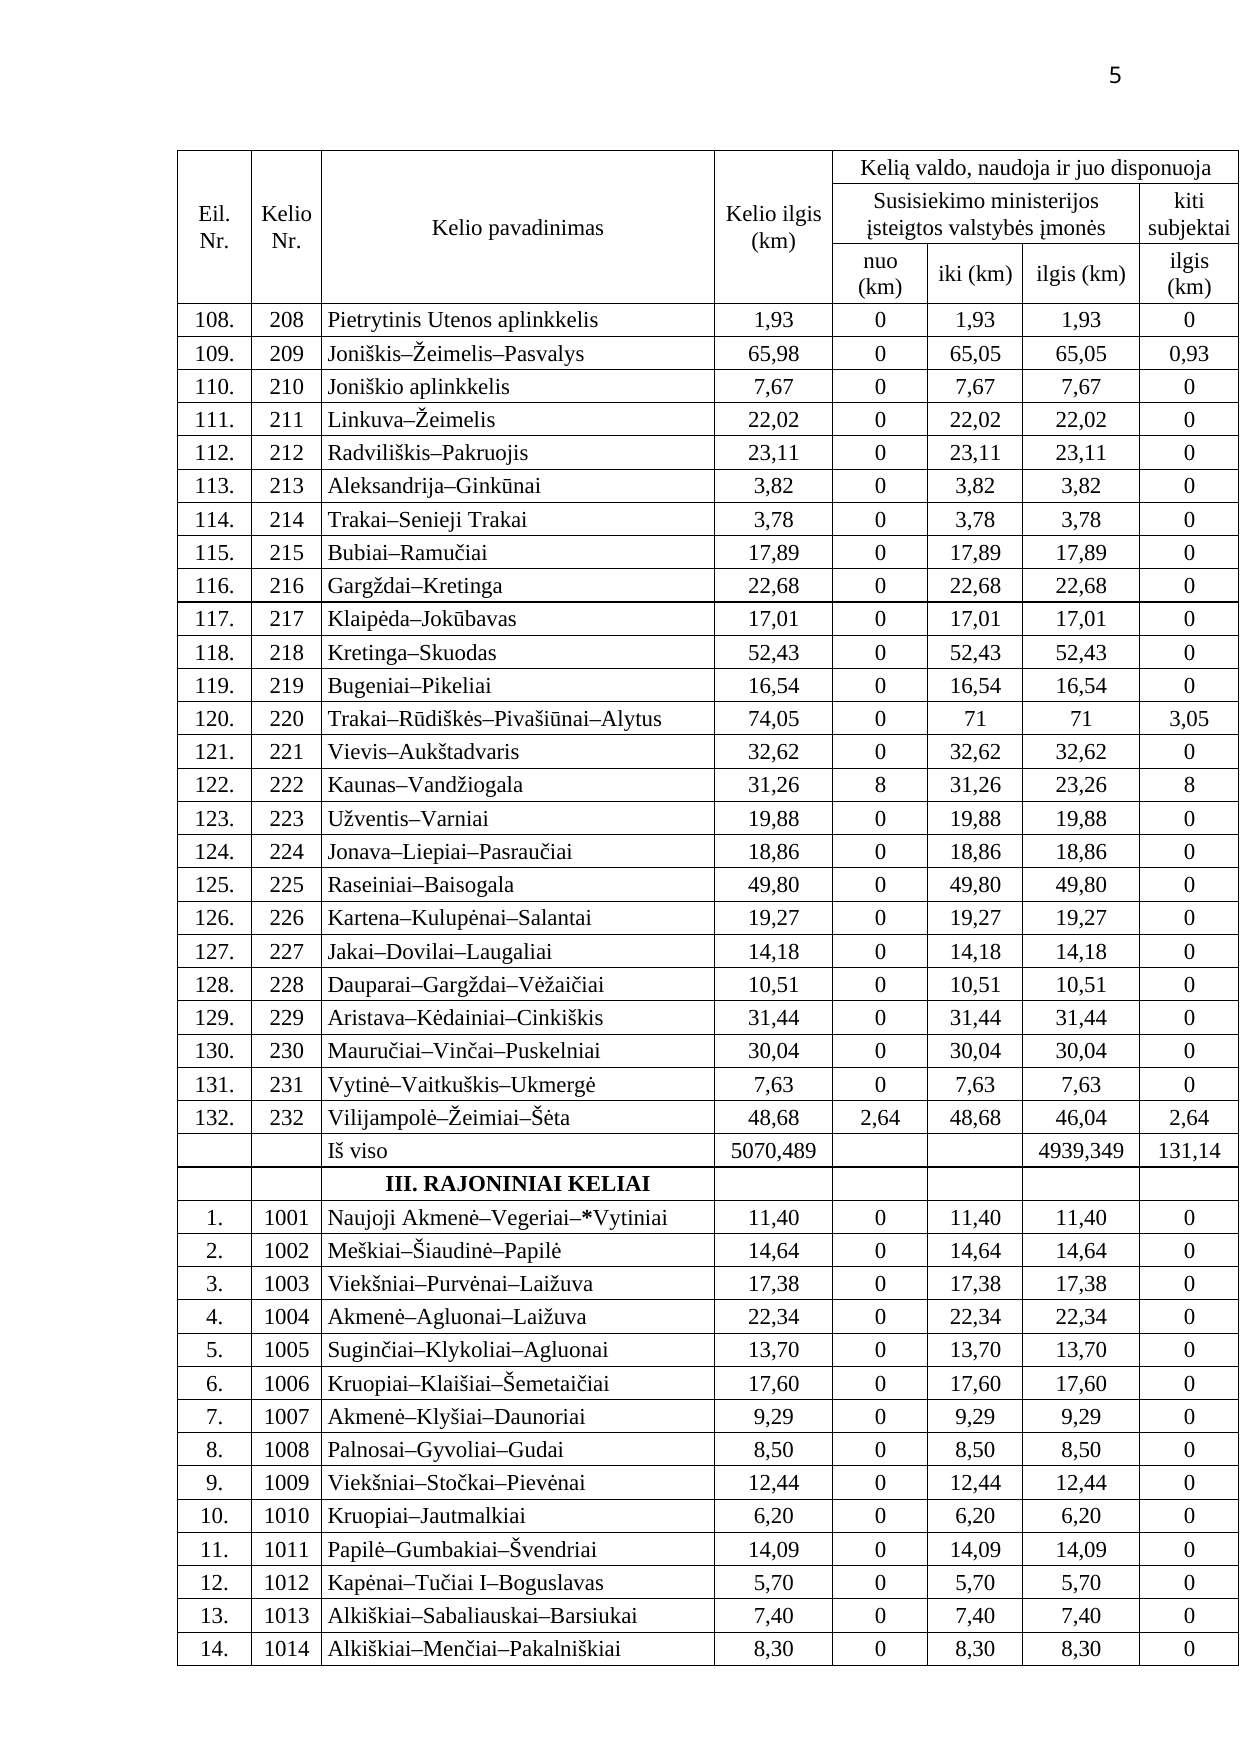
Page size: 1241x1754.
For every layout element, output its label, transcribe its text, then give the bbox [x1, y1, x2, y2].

table_cell 18,86 [715, 835, 832, 867]
table_cell 131. [178, 1068, 251, 1100]
table_cell 0 [833, 702, 927, 734]
table_cell 123. [178, 802, 251, 834]
table_cell 214 [252, 503, 321, 535]
table_cell 0 [1140, 735, 1238, 768]
table_cell 18,86 [1023, 835, 1139, 867]
table_cell 8,30 [1023, 1633, 1139, 1665]
table_cell 5070,489 [715, 1134, 832, 1166]
table_cell 125. [178, 868, 251, 901]
table_cell 13,70 [715, 1334, 832, 1366]
table_cell 213 [252, 470, 321, 502]
table_cell 18,86 [928, 835, 1022, 867]
table_cell ilgis (km) [1023, 244, 1139, 302]
table_cell [928, 1168, 1022, 1199]
table_cell 48,68 [928, 1101, 1022, 1133]
table_cell 0 [1140, 1633, 1238, 1665]
table_cell 7,40 [1023, 1599, 1139, 1632]
table_cell 0 [833, 1367, 927, 1399]
table_cell 16,54 [1023, 669, 1139, 701]
table_cell 119. [178, 669, 251, 701]
table_cell 22,34 [928, 1300, 1022, 1332]
table_cell 115. [178, 536, 251, 568]
table_cell 1009 [252, 1466, 321, 1499]
table_cell 4. [178, 1300, 251, 1332]
table_cell 130. [178, 1035, 251, 1067]
table_cell 0 [833, 802, 927, 834]
table_cell 6. [178, 1367, 251, 1399]
table_cell 108. [178, 304, 251, 336]
table_cell 30,04 [1023, 1035, 1139, 1067]
table_cell [1023, 1168, 1139, 1199]
table_cell 0 [833, 1599, 927, 1632]
table_cell 3,82 [715, 470, 832, 502]
table_cell 52,43 [928, 636, 1022, 668]
table_cell 14,64 [1023, 1234, 1139, 1266]
table_cell 23,11 [1023, 436, 1139, 468]
table_cell 0 [1140, 636, 1238, 668]
table_cell 8,50 [928, 1433, 1022, 1465]
table_cell 1,93 [715, 304, 832, 336]
table_cell 14. [178, 1633, 251, 1665]
table_cell 0 [1140, 1433, 1238, 1465]
table_cell 1004 [252, 1300, 321, 1332]
table_cell 31,44 [1023, 1001, 1139, 1033]
table_cell 3,82 [1023, 470, 1139, 502]
table_cell 0 [1140, 1466, 1238, 1499]
table_cell Viekšniai–Stočkai–Pievėnai [322, 1466, 714, 1499]
table_cell 0 [833, 337, 927, 369]
table_cell 0 [833, 902, 927, 934]
table_cell Jakai–Dovilai–Laugaliai [322, 935, 714, 967]
table_cell 0 [1140, 1533, 1238, 1565]
table_cell 49,80 [1023, 868, 1139, 901]
table_cell 121. [178, 735, 251, 768]
table_cell Kaunas–Vandžiogala [322, 769, 714, 801]
table_cell 217 [252, 603, 321, 635]
table_header Kelią valdo, naudoja ir juo disponuoja [833, 151, 1238, 183]
table_cell 218 [252, 636, 321, 668]
table_cell 10,51 [928, 968, 1022, 1000]
table_cell 71 [928, 702, 1022, 734]
table_cell 46,04 [1023, 1101, 1139, 1133]
table_cell 223 [252, 802, 321, 834]
table_cell Joniškio aplinkkelis [322, 370, 714, 402]
table_cell 0 [1140, 470, 1238, 502]
table_cell 17,38 [715, 1267, 832, 1299]
table_cell 14,64 [928, 1234, 1022, 1266]
table_cell 114. [178, 503, 251, 535]
table_cell 52,43 [715, 636, 832, 668]
table_cell 8,50 [715, 1433, 832, 1465]
table_cell 211 [252, 403, 321, 435]
table_cell 0 [1140, 1400, 1238, 1432]
table_cell 110. [178, 370, 251, 402]
table_cell 14,18 [715, 935, 832, 967]
table_cell 0 [833, 436, 927, 468]
table_cell Jonava–Liepiai–Pasraučiai [322, 835, 714, 867]
table_cell 1003 [252, 1267, 321, 1299]
table_cell 6,20 [928, 1500, 1022, 1532]
table_cell 208 [252, 304, 321, 336]
table_cell 0 [1140, 669, 1238, 701]
table_cell 112. [178, 436, 251, 468]
table_cell 11,40 [715, 1201, 832, 1233]
table_cell Dauparai–Gargždai–Vėžaičiai [322, 968, 714, 1000]
table_cell 0 [833, 1035, 927, 1067]
table_cell Trakai–Rūdiškės–Pivašiūnai–Alytus [322, 702, 714, 734]
table_cell 0 [833, 1267, 927, 1299]
table_cell 14,64 [715, 1234, 832, 1266]
table_cell 212 [252, 436, 321, 468]
table_cell 12,44 [1023, 1466, 1139, 1499]
table_cell 10,51 [715, 968, 832, 1000]
table_cell 32,62 [1023, 735, 1139, 768]
table_cell 1008 [252, 1433, 321, 1465]
table_cell 0 [1140, 1234, 1238, 1266]
table_cell [715, 1168, 832, 1199]
table_cell Akmenė–Agluonai–Laižuva [322, 1300, 714, 1332]
table_cell 23,11 [715, 436, 832, 468]
table_cell 19,27 [1023, 902, 1139, 934]
table_cell 0 [833, 536, 927, 568]
table_cell 128. [178, 968, 251, 1000]
table_cell 209 [252, 337, 321, 369]
table_cell [1140, 1168, 1238, 1199]
table_cell 11,40 [1023, 1201, 1139, 1233]
table_cell 122. [178, 769, 251, 801]
table_cell 7,63 [1023, 1068, 1139, 1100]
table_cell Mauručiai–Vinčai–Puskelniai [322, 1035, 714, 1067]
table_cell 1012 [252, 1566, 321, 1598]
table_cell 13. [178, 1599, 251, 1632]
table_cell 0 [833, 1566, 927, 1598]
table_cell 1011 [252, 1533, 321, 1565]
table_cell 11. [178, 1533, 251, 1565]
table_cell 229 [252, 1001, 321, 1033]
table_cell 4939,349 [1023, 1134, 1139, 1166]
table_cell 71 [1023, 702, 1139, 734]
table_cell 14,09 [1023, 1533, 1139, 1565]
table_cell 118. [178, 636, 251, 668]
table_cell Aristava–Kėdainiai–Cinkiškis [322, 1001, 714, 1033]
table_cell 0 [1140, 1566, 1238, 1598]
table_cell [833, 1134, 927, 1166]
table_cell 65,05 [1023, 337, 1139, 369]
table_cell 2. [178, 1234, 251, 1266]
table_cell 7,63 [715, 1068, 832, 1100]
table_cell Kapėnai–Tučiai I–Boguslavas [322, 1566, 714, 1598]
table_cell [252, 1168, 321, 1199]
table_cell 0 [833, 304, 927, 336]
table_cell 0 [833, 403, 927, 435]
table_cell 0 [1140, 569, 1238, 601]
table_cell 0 [833, 503, 927, 535]
table_cell 17,60 [1023, 1367, 1139, 1399]
table_cell 219 [252, 669, 321, 701]
table_cell Gargždai–Kretinga [322, 569, 714, 601]
table_cell [178, 1168, 251, 1199]
table_cell 0 [833, 1500, 927, 1532]
table_cell 13,70 [1023, 1334, 1139, 1366]
table_cell 0 [833, 1400, 927, 1432]
table_cell 48,68 [715, 1101, 832, 1133]
table_cell 31,44 [928, 1001, 1022, 1033]
table_cell Aleksandrija–Ginkūnai [322, 470, 714, 502]
table_cell 0 [1140, 902, 1238, 934]
table_cell Klaipėda–Jokūbavas [322, 603, 714, 635]
table_cell 228 [252, 968, 321, 1000]
table_header Kelio Nr. [252, 151, 321, 302]
table_cell 49,80 [928, 868, 1022, 901]
table_cell 0 [1140, 403, 1238, 435]
table_cell Vievis–Aukštadvaris [322, 735, 714, 768]
table_cell 1013 [252, 1599, 321, 1632]
table_cell Užventis–Varniai [322, 802, 714, 834]
table_cell Meškiai–Šiaudinė–Papilė [322, 1234, 714, 1266]
table_cell 17,01 [715, 603, 832, 635]
table_cell Joniškis–Žeimelis–Pasvalys [322, 337, 714, 369]
table_cell 7,63 [928, 1068, 1022, 1100]
table_cell 7,40 [928, 1599, 1022, 1632]
table_cell 52,43 [1023, 636, 1139, 668]
table_cell 22,68 [715, 569, 832, 601]
table_cell 1006 [252, 1367, 321, 1399]
table_cell 32,62 [715, 735, 832, 768]
table_cell 0 [1140, 304, 1238, 336]
table_cell Alkiškiai–Menčiai–Pakalniškiai [322, 1633, 714, 1665]
table_cell 1007 [252, 1400, 321, 1432]
table_cell 1005 [252, 1334, 321, 1366]
table_cell 0 [1140, 868, 1238, 901]
table_cell 0 [833, 569, 927, 601]
table_cell 0 [833, 470, 927, 502]
table_cell 1,93 [1023, 304, 1139, 336]
table_cell 16,54 [928, 669, 1022, 701]
table_cell 0 [1140, 1068, 1238, 1100]
table_cell [178, 1134, 251, 1166]
table_cell 120. [178, 702, 251, 734]
table_cell 0 [833, 1433, 927, 1465]
table_cell 3,78 [715, 503, 832, 535]
table_cell 230 [252, 1035, 321, 1067]
table_cell 0 [1140, 802, 1238, 834]
table_cell 0 [833, 1533, 927, 1565]
table_cell Linkuva–Žeimelis [322, 403, 714, 435]
table_header Eil. Nr. [178, 151, 251, 302]
table_cell 0 [1140, 370, 1238, 402]
table_cell 215 [252, 536, 321, 568]
table_cell 19,88 [715, 802, 832, 834]
table_cell 19,88 [1023, 802, 1139, 834]
table_cell 3. [178, 1267, 251, 1299]
table_cell 12,44 [928, 1466, 1022, 1499]
table_cell 0 [833, 1466, 927, 1499]
table_cell 0 [833, 636, 927, 668]
table_cell 10. [178, 1500, 251, 1532]
table_cell 226 [252, 902, 321, 934]
table_cell 3,78 [928, 503, 1022, 535]
table_cell 22,02 [715, 403, 832, 435]
table_cell 8,30 [928, 1633, 1022, 1665]
table_cell 8,30 [715, 1633, 832, 1665]
table_cell 0 [833, 1068, 927, 1100]
table_cell 0 [1140, 503, 1238, 535]
table_cell 127. [178, 935, 251, 967]
table_cell 216 [252, 569, 321, 601]
table_cell 23,11 [928, 436, 1022, 468]
table_cell 17,01 [928, 603, 1022, 635]
table_cell 14,18 [928, 935, 1022, 967]
table_cell 0 [833, 370, 927, 402]
table_cell 17,89 [928, 536, 1022, 568]
table_cell 132. [178, 1101, 251, 1133]
table_cell iki (km) [928, 244, 1022, 302]
table_cell 31,26 [928, 769, 1022, 801]
table_cell 49,80 [715, 868, 832, 901]
table_cell 0 [833, 935, 927, 967]
table_cell 124. [178, 835, 251, 867]
table_cell 0 [1140, 1201, 1238, 1233]
table_cell 22,02 [928, 403, 1022, 435]
table_cell 0 [1140, 1500, 1238, 1532]
table_cell Trakai–Senieji Trakai [322, 503, 714, 535]
table_cell 0 [1140, 603, 1238, 635]
table_cell Kruopiai–Klaišiai–Šemetaičiai [322, 1367, 714, 1399]
table_cell 0 [1140, 1300, 1238, 1332]
table_cell 0 [1140, 968, 1238, 1000]
table_cell 17,60 [715, 1367, 832, 1399]
table_cell 231 [252, 1068, 321, 1100]
table_cell 0 [833, 1001, 927, 1033]
table_cell 0 [1140, 1035, 1238, 1067]
table_cell 1001 [252, 1201, 321, 1233]
table_cell 7,40 [715, 1599, 832, 1632]
table_cell 0 [833, 1633, 927, 1665]
table_cell 19,88 [928, 802, 1022, 834]
table_cell 2,64 [833, 1101, 927, 1133]
table_cell 74,05 [715, 702, 832, 734]
table_cell 224 [252, 835, 321, 867]
table_cell III. RAJONINIAI KELIAI [322, 1168, 714, 1199]
table_cell 5,70 [928, 1566, 1022, 1598]
table_cell 3,82 [928, 470, 1022, 502]
table_cell 1014 [252, 1633, 321, 1665]
table_cell Naujoji Akmenė–Vegeriai–*Vytiniai [322, 1201, 714, 1233]
table_cell 9. [178, 1466, 251, 1499]
table_cell 19,27 [928, 902, 1022, 934]
table_cell 116. [178, 569, 251, 601]
table_cell 22,68 [928, 569, 1022, 601]
table_cell Bugeniai–Pikeliai [322, 669, 714, 701]
table_cell 222 [252, 769, 321, 801]
table_cell Vytinė–Vaitkuškis–Ukmergė [322, 1068, 714, 1100]
table_cell Viekšniai–Purvėnai–Laižuva [322, 1267, 714, 1299]
table_cell 10,51 [1023, 968, 1139, 1000]
table_cell Kretinga–Skuodas [322, 636, 714, 668]
table_cell Raseiniai–Baisogala [322, 868, 714, 901]
table_cell 0 [833, 1234, 927, 1266]
table_cell 113. [178, 470, 251, 502]
table_cell 0 [833, 968, 927, 1000]
table_cell Palnosai–Gyvoliai–Gudai [322, 1433, 714, 1465]
table_cell Akmenė–Klyšiai–Daunoriai [322, 1400, 714, 1432]
table_cell 3,05 [1140, 702, 1238, 734]
table_cell 6,20 [1023, 1500, 1139, 1532]
table_cell 0 [1140, 835, 1238, 867]
table_cell 0 [833, 835, 927, 867]
table_cell 8 [1140, 769, 1238, 801]
table_cell 111. [178, 403, 251, 435]
table_cell 0 [1140, 436, 1238, 468]
table_cell 14,09 [715, 1533, 832, 1565]
table_cell 0 [1140, 536, 1238, 568]
table_cell 17,89 [715, 536, 832, 568]
table_cell 210 [252, 370, 321, 402]
table_cell 12,44 [715, 1466, 832, 1499]
table_cell 117. [178, 603, 251, 635]
table_cell 17,60 [928, 1367, 1022, 1399]
table_header Kelio pavadinimas [322, 151, 714, 302]
table_cell Kruopiai–Jautmalkiai [322, 1500, 714, 1532]
table_cell 0 [1140, 935, 1238, 967]
table_cell 22,34 [715, 1300, 832, 1332]
table_cell 8,50 [1023, 1433, 1139, 1465]
table_cell 0,93 [1140, 337, 1238, 369]
table_cell 14,09 [928, 1533, 1022, 1565]
table_cell 13,70 [928, 1334, 1022, 1366]
table_cell 30,04 [928, 1035, 1022, 1067]
table_cell 232 [252, 1101, 321, 1133]
table_cell 65,98 [715, 337, 832, 369]
table_cell 3,78 [1023, 503, 1139, 535]
table_cell 1010 [252, 1500, 321, 1532]
table_cell 0 [833, 669, 927, 701]
table_cell 17,01 [1023, 603, 1139, 635]
table_cell Alkiškiai–Sabaliauskai–Barsiukai [322, 1599, 714, 1632]
table_cell 8 [833, 769, 927, 801]
table_cell 0 [833, 1201, 927, 1233]
table_cell 225 [252, 868, 321, 901]
table_cell 9,29 [928, 1400, 1022, 1432]
table_cell 1,93 [928, 304, 1022, 336]
table_cell 0 [1140, 1267, 1238, 1299]
table_cell Bubiai–Ramučiai [322, 536, 714, 568]
table_cell 32,62 [928, 735, 1022, 768]
table_cell 30,04 [715, 1035, 832, 1067]
table_cell Susisiekimo ministerijos įsteigtos valstybės įmonės [833, 184, 1139, 243]
table_cell Suginčiai–Klykoliai–Agluonai [322, 1334, 714, 1366]
table_cell 7,67 [928, 370, 1022, 402]
table_cell 31,44 [715, 1001, 832, 1033]
table_cell 1. [178, 1201, 251, 1233]
table_cell ilgis (km) [1140, 244, 1238, 302]
table_cell 7,67 [1023, 370, 1139, 402]
table_cell 9,29 [1023, 1400, 1139, 1432]
table_cell 221 [252, 735, 321, 768]
table_cell 126. [178, 902, 251, 934]
table_cell 0 [1140, 1334, 1238, 1366]
table_cell 0 [833, 1334, 927, 1366]
table_cell 1002 [252, 1234, 321, 1266]
table_cell 8. [178, 1433, 251, 1465]
table_cell 9,29 [715, 1400, 832, 1432]
table_cell 0 [833, 603, 927, 635]
table_cell nuo (km) [833, 244, 927, 302]
table_cell [252, 1134, 321, 1166]
table_cell 22,68 [1023, 569, 1139, 601]
table_header Kelio ilgis (km) [715, 151, 832, 302]
table_cell 2,64 [1140, 1101, 1238, 1133]
table_cell [833, 1168, 927, 1199]
table_cell Radviliškis–Pakruojis [322, 436, 714, 468]
table_cell Iš viso [322, 1134, 714, 1166]
table_cell 31,26 [715, 769, 832, 801]
table_cell 23,26 [1023, 769, 1139, 801]
table_cell 0 [1140, 1599, 1238, 1632]
table_cell 65,05 [928, 337, 1022, 369]
table_cell 11,40 [928, 1201, 1022, 1233]
table_cell 7. [178, 1400, 251, 1432]
table_cell 17,38 [928, 1267, 1022, 1299]
table_cell 22,02 [1023, 403, 1139, 435]
table_cell Kartena–Kulupėnai–Salantai [322, 902, 714, 934]
table_cell 0 [833, 1300, 927, 1332]
table_cell 6,20 [715, 1500, 832, 1532]
table_cell 17,89 [1023, 536, 1139, 568]
table_cell 5,70 [1023, 1566, 1139, 1598]
table_cell 227 [252, 935, 321, 967]
table_cell 0 [833, 735, 927, 768]
table_cell 0 [1140, 1001, 1238, 1033]
table_cell Vilijampolė–Žeimiai–Šėta [322, 1101, 714, 1133]
table_cell 16,54 [715, 669, 832, 701]
table_cell 17,38 [1023, 1267, 1139, 1299]
table_cell 22,34 [1023, 1300, 1139, 1332]
table_cell 12. [178, 1566, 251, 1598]
table_cell 5. [178, 1334, 251, 1366]
table_cell kiti subjektai [1140, 184, 1238, 243]
table_cell 0 [1140, 1367, 1238, 1399]
table_cell [928, 1134, 1022, 1166]
table_cell 7,67 [715, 370, 832, 402]
table_cell Papilė–Gumbakiai–Švendriai [322, 1533, 714, 1565]
table_cell 19,27 [715, 902, 832, 934]
table_cell Pietrytinis Utenos aplinkkelis [322, 304, 714, 336]
table_cell 109. [178, 337, 251, 369]
table_cell 220 [252, 702, 321, 734]
table_cell 129. [178, 1001, 251, 1033]
table_cell 14,18 [1023, 935, 1139, 967]
table_cell 0 [833, 868, 927, 901]
table_cell 5,70 [715, 1566, 832, 1598]
table_cell 131,14 [1140, 1134, 1238, 1166]
